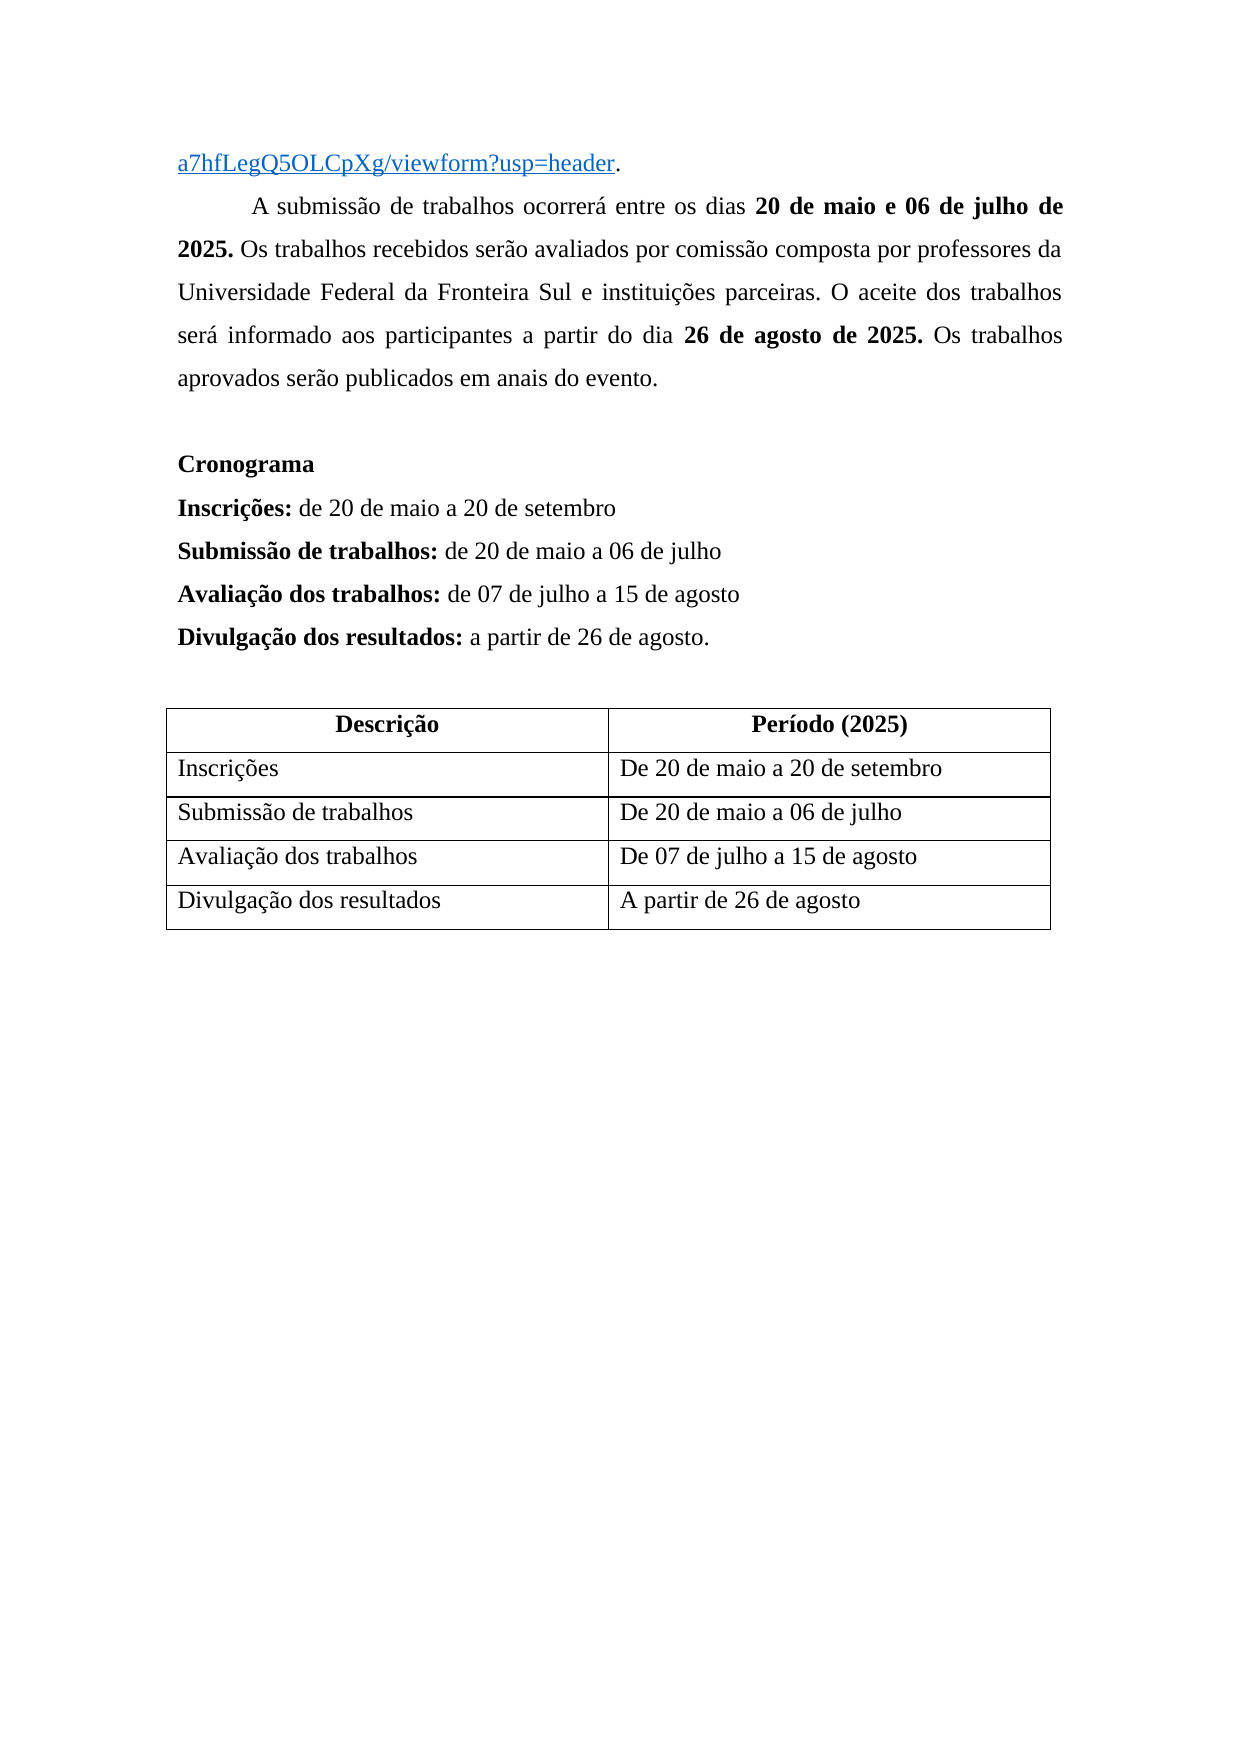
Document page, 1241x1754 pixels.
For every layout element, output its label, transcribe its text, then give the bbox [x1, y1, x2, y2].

table_cell A partir de 26 de agosto [609, 886, 1050, 928]
table_header Descrição [167, 709, 608, 752]
table_cell De 07 de julho a 15 de agosto [609, 841, 1050, 884]
table_cell Submissão de trabalhos [167, 798, 608, 840]
table_cell Avaliação dos trabalhos [167, 841, 608, 884]
table_header Período (2025) [609, 709, 1050, 752]
text Avaliação dos trabalhos: de 07 de julho a 15 de agosto [177, 579, 1063, 608]
table_cell Inscrições [167, 753, 608, 796]
text Submissão de trabalhos: de 20 de maio a 06 de julho [177, 536, 1063, 564]
text A submissão de trabalhos ocorrerá entre os dias 20 de maio e 06 de julho de 2025. Os trabalhos recebidos serão avaliados por comissão composta por professores da Universidade Federal da Fronteira Sul e instituições parceiras. O aceite dos trabalhos será informado aos participantes a partir do dia 26 de agosto de 2025. Os trabalhos aprovados serão publicados em anais do evento. [177, 191, 1063, 392]
text Inscrições: de 20 de maio a 20 de setembro [177, 493, 1063, 521]
table_cell De 20 de maio a 06 de julho [609, 798, 1050, 840]
text Cronograma [177, 449, 1063, 478]
table_cell De 20 de maio a 20 de setembro [609, 753, 1050, 796]
text Divulgação dos resultados: a partir de 26 de agosto. [177, 622, 1063, 651]
text a7hfLegQ5OLCpXg/viewform?usp=header. [177, 148, 1063, 176]
table_cell Divulgação dos resultados [167, 886, 608, 928]
